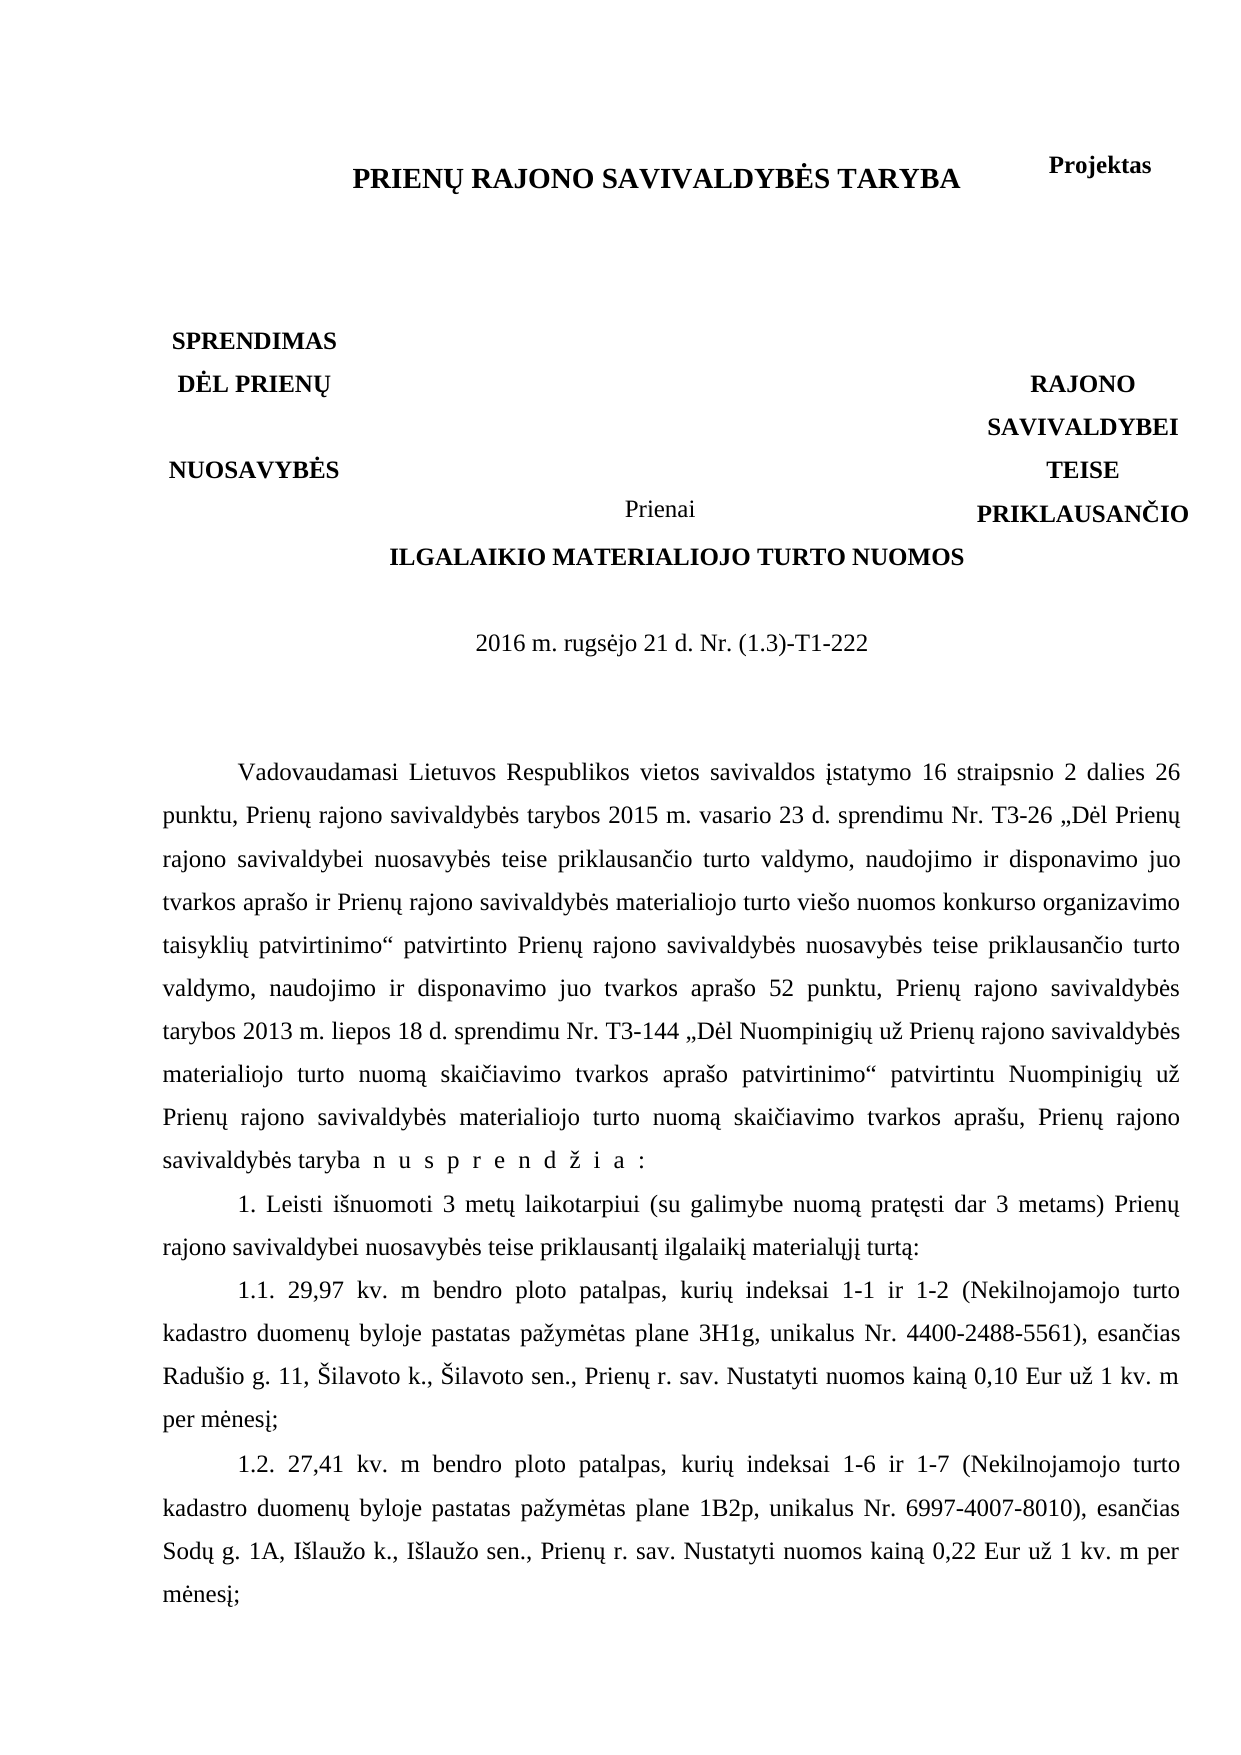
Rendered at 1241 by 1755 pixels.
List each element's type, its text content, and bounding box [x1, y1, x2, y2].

text [162, 150, 327, 179]
text Projektas [986, 150, 1181, 179]
text Sprendimas [162, 326, 365, 355]
text Prienai [365, 494, 955, 523]
text 1.2. 27,41 kv. m bendro ploto patalpas, kurių indeksai 1-6 ir 1-7 (Nekilnojamojo turto kadastro duomenų byloje pastatas pažymėtas plane 1B2p, unikalus Nr. 6997-4007-8010), esančias Sodų g. 1A, Išlaužo k., Išlaužo sen., Prienų r. sav. Nustatyti nuomos kainą 0,22 Eur už 1 kv. m per mėnesį; [162, 1447, 1181, 1608]
text 1. Leisti išnuomoti 3 metų laikotarpiui (su galimybe nuomą pratęsti dar 3 metams) Prienų rajono savivaldybei nuosavybės teise priklausantį ilgalaikį materialųjį turtą: [162, 1189, 1181, 1261]
text PRIENŲ RAJONO SAVIVALDYBĖS TARYBA [327, 161, 986, 195]
text 1.1. 29,97 kv. m bendro ploto patalpas, kurių indeksai 1-1 ir 1-2 (Nekilnojamojo turto kadastro duomenų byloje pastatas pažymėtas plane 3H1g, unikalus Nr. 4400-2488-5561), esančias Radušio g. 11, Šilavoto k., Šilavoto sen., Prienų r. sav. Nustatyti nuomos kainą 0,10 Eur už 1 kv. m per mėnesį; [162, 1275, 1181, 1433]
text DĖL PRIENŲ RAJONO SAVIVALDYBEI NUOSAVYBĖS TEISE PRIKLAUSANČIO ILGALAIKIO MATERIALIOJO TURTO NUOMOS [162, 369, 1192, 571]
text 2016 m. rugsėjo 21 d. Nr. (1.3)-T1-222 [162, 628, 1181, 657]
text [955, 326, 1181, 355]
text Vadovaudamasi Lietuvos Respublikos vietos savivaldos įstatymo 16 straipsnio 2 dalies 26 punktu, Prienų rajono savivaldybės tarybos 2015 m. vasario 23 d. sprendimu Nr. T3-26 „Dėl Prienų rajono savivaldybei nuosavybės teise priklausančio turto valdymo, naudojimo ir disponavimo juo tvarkos aprašo ir Prienų rajono savivaldybės materialiojo turto viešo nuomos konkurso organizavimo taisyklių patvirtinimo“ patvirtinto Prienų rajono savivaldybės nuosavybės teise priklausančio turto valdymo, naudojimo ir disponavimo juo tvarkos aprašo 52 punktu, Prienų rajono savivaldybės tarybos 2013 m. liepos 18 d. sprendimu Nr. T3-144 „Dėl Nuompinigių už Prienų rajono savivaldybės materialiojo turto nuomą skaičiavimo tvarkos aprašo patvirtinimo“ patvirtintu Nuompinigių už Prienų rajono savivaldybės materialiojo turto nuomą skaičiavimo tvarkos aprašu, Prienų rajono savivaldybės taryba nusprendžia: [162, 757, 1181, 1174]
